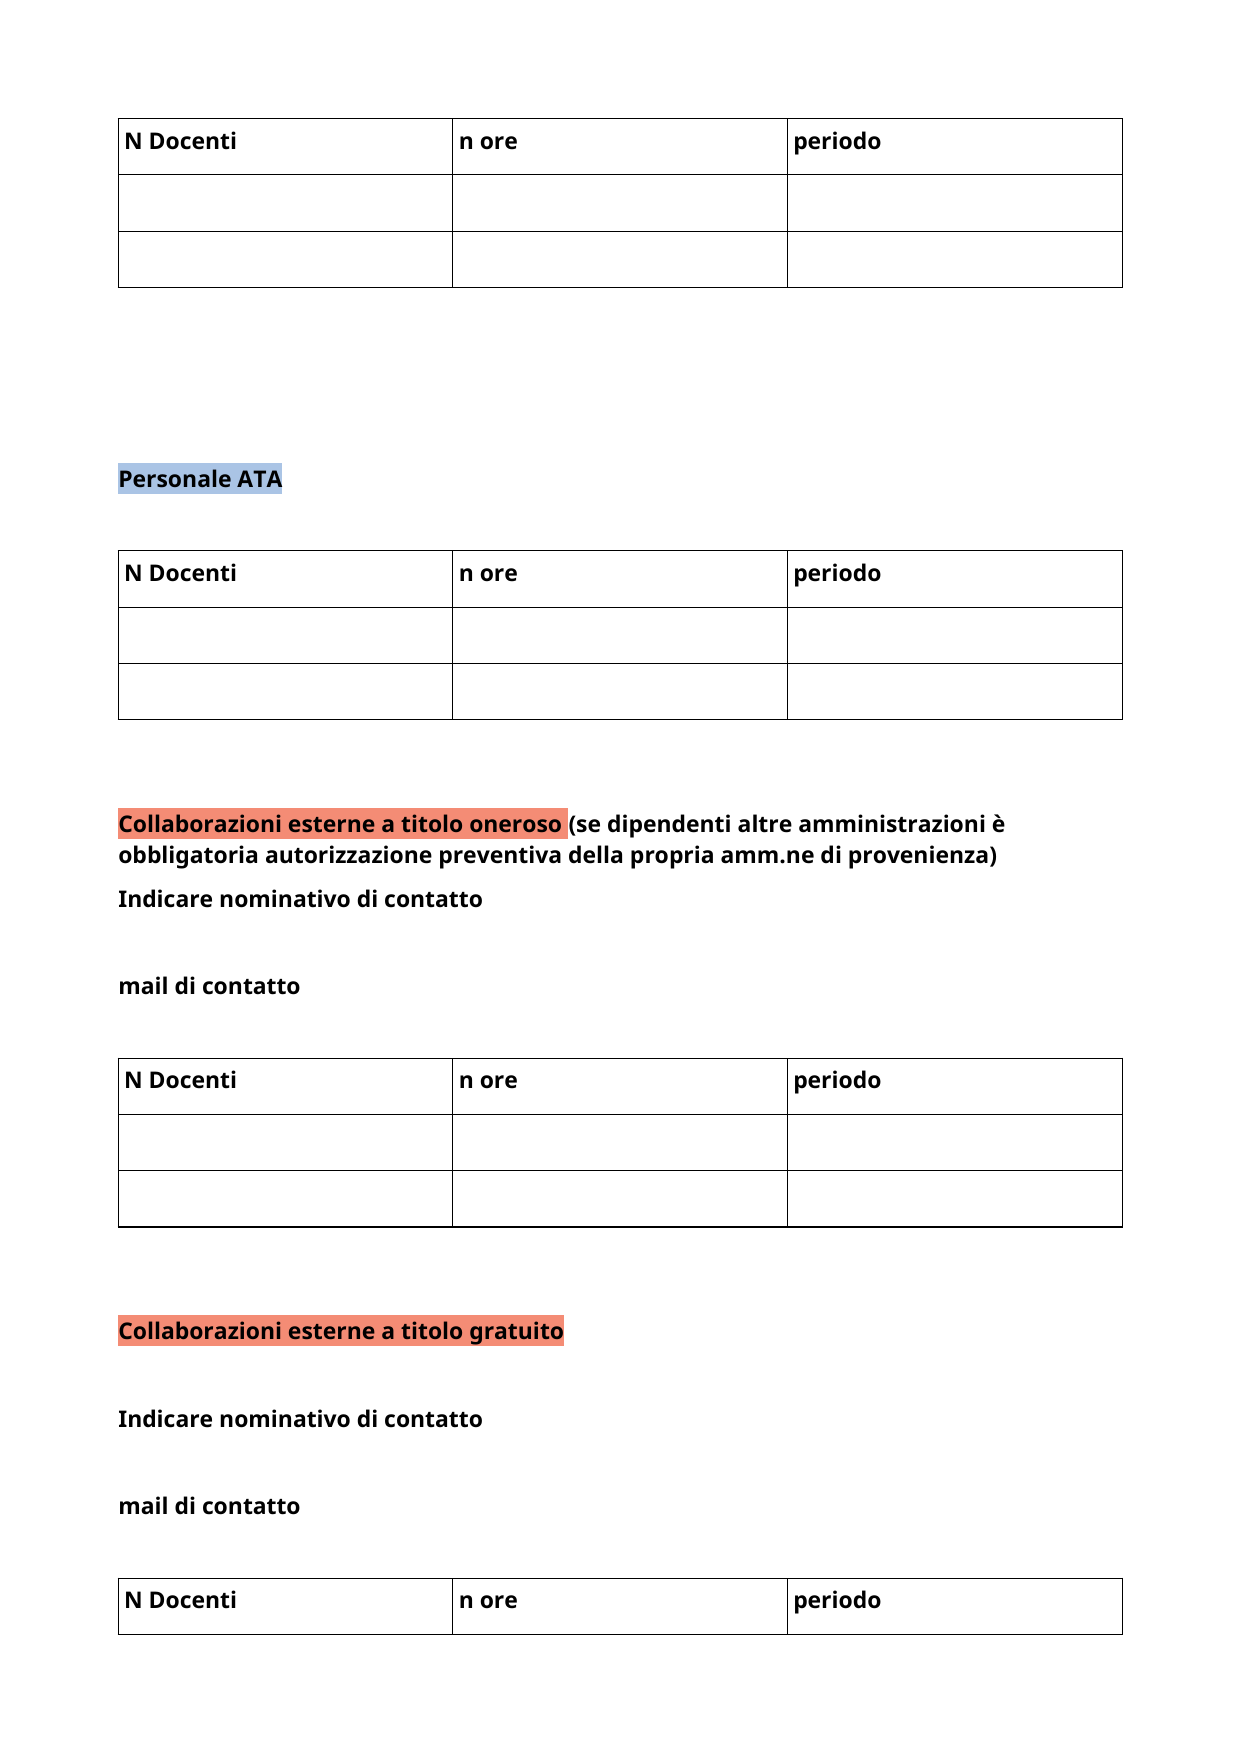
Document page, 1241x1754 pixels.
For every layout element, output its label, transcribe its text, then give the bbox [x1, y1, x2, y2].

text Collaborazioni esterne a titolo oneroso (se dipendenti altre amministrazioni è obbligatoria autorizzazione preventiva della propria amm.ne di provenienza) [118, 808, 1122, 870]
table_cell [119, 1171, 452, 1226]
table_cell [119, 664, 452, 719]
table_header periodo [788, 1579, 1122, 1634]
table_cell [453, 232, 787, 287]
table_header n ore [453, 119, 787, 174]
text Collaborazioni esterne a titolo gratuito [118, 1315, 1122, 1346]
table_cell [119, 232, 452, 287]
table_header N Docenti [119, 1059, 452, 1114]
table_cell [453, 608, 787, 663]
table_header n ore [453, 1059, 787, 1114]
table_cell [119, 608, 452, 663]
text Indicare nominativo di contatto [118, 883, 1122, 914]
text Personale ATA [118, 463, 1122, 494]
table_header n ore [453, 1579, 787, 1634]
text mail di contatto [118, 1490, 1122, 1521]
table_header N Docenti [119, 1579, 452, 1634]
table_header N Docenti [119, 551, 452, 607]
text mail di contatto [118, 970, 1122, 1001]
table_cell [788, 1171, 1122, 1226]
table_header n ore [453, 551, 787, 607]
table_header periodo [788, 119, 1122, 174]
table_cell [119, 1115, 452, 1170]
text Indicare nominativo di contatto [118, 1402, 1122, 1434]
table_cell [119, 175, 452, 231]
table_header periodo [788, 551, 1122, 607]
table_cell [453, 1115, 787, 1170]
table_cell [788, 175, 1122, 231]
table_cell [453, 1171, 787, 1226]
table_cell [453, 664, 787, 719]
table_cell [453, 175, 787, 231]
table_cell [788, 232, 1122, 287]
table_header N Docenti [119, 119, 452, 174]
table_header periodo [788, 1059, 1122, 1114]
table_cell [788, 608, 1122, 663]
table_cell [788, 664, 1122, 719]
table_cell [788, 1115, 1122, 1170]
